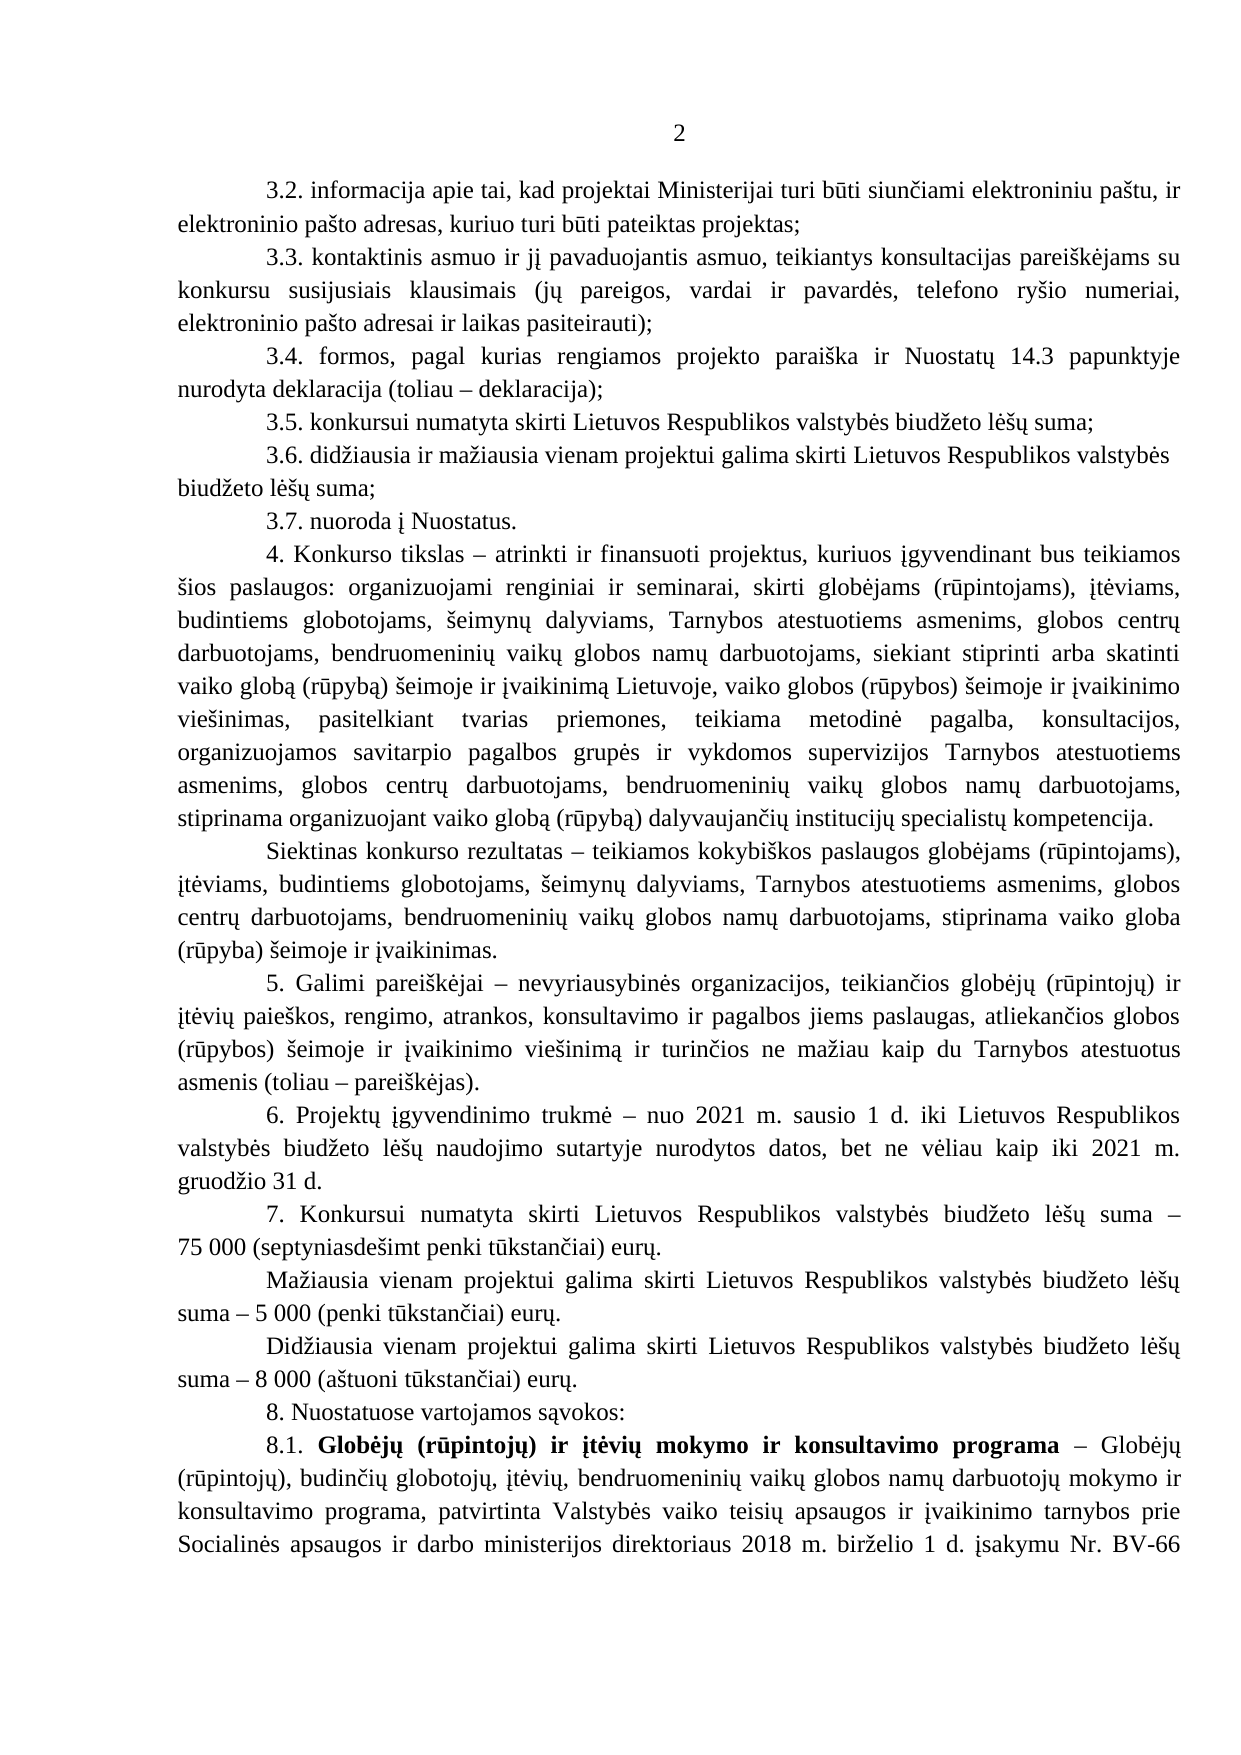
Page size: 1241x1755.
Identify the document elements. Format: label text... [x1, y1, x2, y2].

text 8.1. Globėjų (rūpintojų) ir įtėvių mokymo ir konsultavimo programa – Globėjų (rūpintojų), budinčių globotojų, įtėvių, bendruomeninių vaikų globos namų darbuotojų mokymo ir konsultavimo programa, patvirtinta Valstybės vaiko teisių apsaugos ir įvaikinimo tarnybos prie Socialinės apsaugos ir darbo ministerijos direktoriaus 2018 m. birželio 1 d. įsakymu Nr. BV-66 [177, 1430, 1181, 1558]
text 3.5. konkursui numatyta skirti Lietuvos Respublikos valstybės biudžeto lėšų suma; [177, 407, 1181, 436]
text 4. Konkurso tikslas – atrinkti ir finansuoti projektus, kuriuos įgyvendinant bus teikiamos šios paslaugos: organizuojami renginiai ir seminarai, skirti globėjams (rūpintojams), įtėviams, budintiems globotojams, šeimynų dalyviams, Tarnybos atestuotiems asmenims, globos centrų darbuotojams, bendruomeninių vaikų globos namų darbuotojams, siekiant stiprinti arba skatinti vaiko globą (rūpybą) šeimoje ir įvaikinimą Lietuvoje, vaiko globos (rūpybos) šeimoje ir įvaikinimo viešinimas, pasitelkiant tvarias priemones, teikiama metodinė pagalba, konsultacijos, organizuojamos savitarpio pagalbos grupės ir vykdomos supervizijos Tarnybos atestuotiems asmenims, globos centrų darbuotojams, bendruomeninių vaikų globos namų darbuotojams, stiprinama organizuojant vaiko globą (rūpybą) dalyvaujančių institucijų specialistų kompetencija. [177, 539, 1181, 832]
text 7. Konkursui numatyta skirti Lietuvos Respublikos valstybės biudžeto lėšų suma – 75 000 (septyniasdešimt penki tūkstančiai) eurų. [177, 1199, 1181, 1261]
text 6. Projektų įgyvendinimo trukmė – nuo 2021 m. sausio 1 d. iki Lietuvos Respublikos valstybės biudžeto lėšų naudojimo sutartyje nurodytos datos, bet ne vėliau kaip iki 2021 m. gruodžio 31 d. [177, 1100, 1181, 1195]
text 5. Galimi pareiškėjai – nevyriausybinės organizacijos, teikiančios globėjų (rūpintojų) ir įtėvių paieškos, rengimo, atrankos, konsultavimo ir pagalbos jiems paslaugas, atliekančios globos (rūpybos) šeimoje ir įvaikinimo viešinimą ir turinčios ne mažiau kaip du Tarnybos atestuotus asmenis (toliau – pareiškėjas). [177, 968, 1181, 1096]
text 3.3. kontaktinis asmuo ir jį pavaduojantis asmuo, teikiantys konsultacijas pareiškėjams su konkursu susijusiais klausimais (jų pareigos, vardai ir pavardės, telefono ryšio numeriai, elektroninio pašto adresai ir laikas pasiteirauti); [177, 242, 1181, 336]
text Didžiausia vienam projektui galima skirti Lietuvos Respublikos valstybės biudžeto lėšų suma – 8 000 (aštuoni tūkstančiai) eurų. [177, 1331, 1181, 1393]
text 3.4. formos, pagal kurias rengiamos projekto paraiška ir Nuostatų 14.3 papunktyje nurodyta deklaracija (toliau – deklaracija); [177, 341, 1181, 402]
text Mažiausia vienam projektui galima skirti Lietuvos Respublikos valstybės biudžeto lėšų suma – 5 000 (penki tūkstančiai) eurų. [177, 1265, 1181, 1327]
text 8. Nuostatuose vartojamos sąvokos: [177, 1397, 1181, 1426]
text 3.6. didžiausia ir mažiausia vienam projektui galima skirti Lietuvos Respublikos valstybės biudžeto lėšų suma; [177, 440, 1181, 502]
text 3.7. nuoroda į Nuostatus. [177, 506, 1181, 534]
text Siektinas konkurso rezultatas – teikiamos kokybiškos paslaugos globėjams (rūpintojams), įtėviams, budintiems globotojams, šeimynų dalyviams, Tarnybos atestuotiems asmenims, globos centrų darbuotojams, bendruomeninių vaikų globos namų darbuotojams, stiprinama vaiko globa (rūpyba) šeimoje ir įvaikinimas. [177, 836, 1181, 964]
text 3.2. informacija apie tai, kad projektai Ministerijai turi būti siunčiami elektroniniu paštu, ir elektroninio pašto adresas, kuriuo turi būti pateiktas projektas; [177, 176, 1181, 237]
